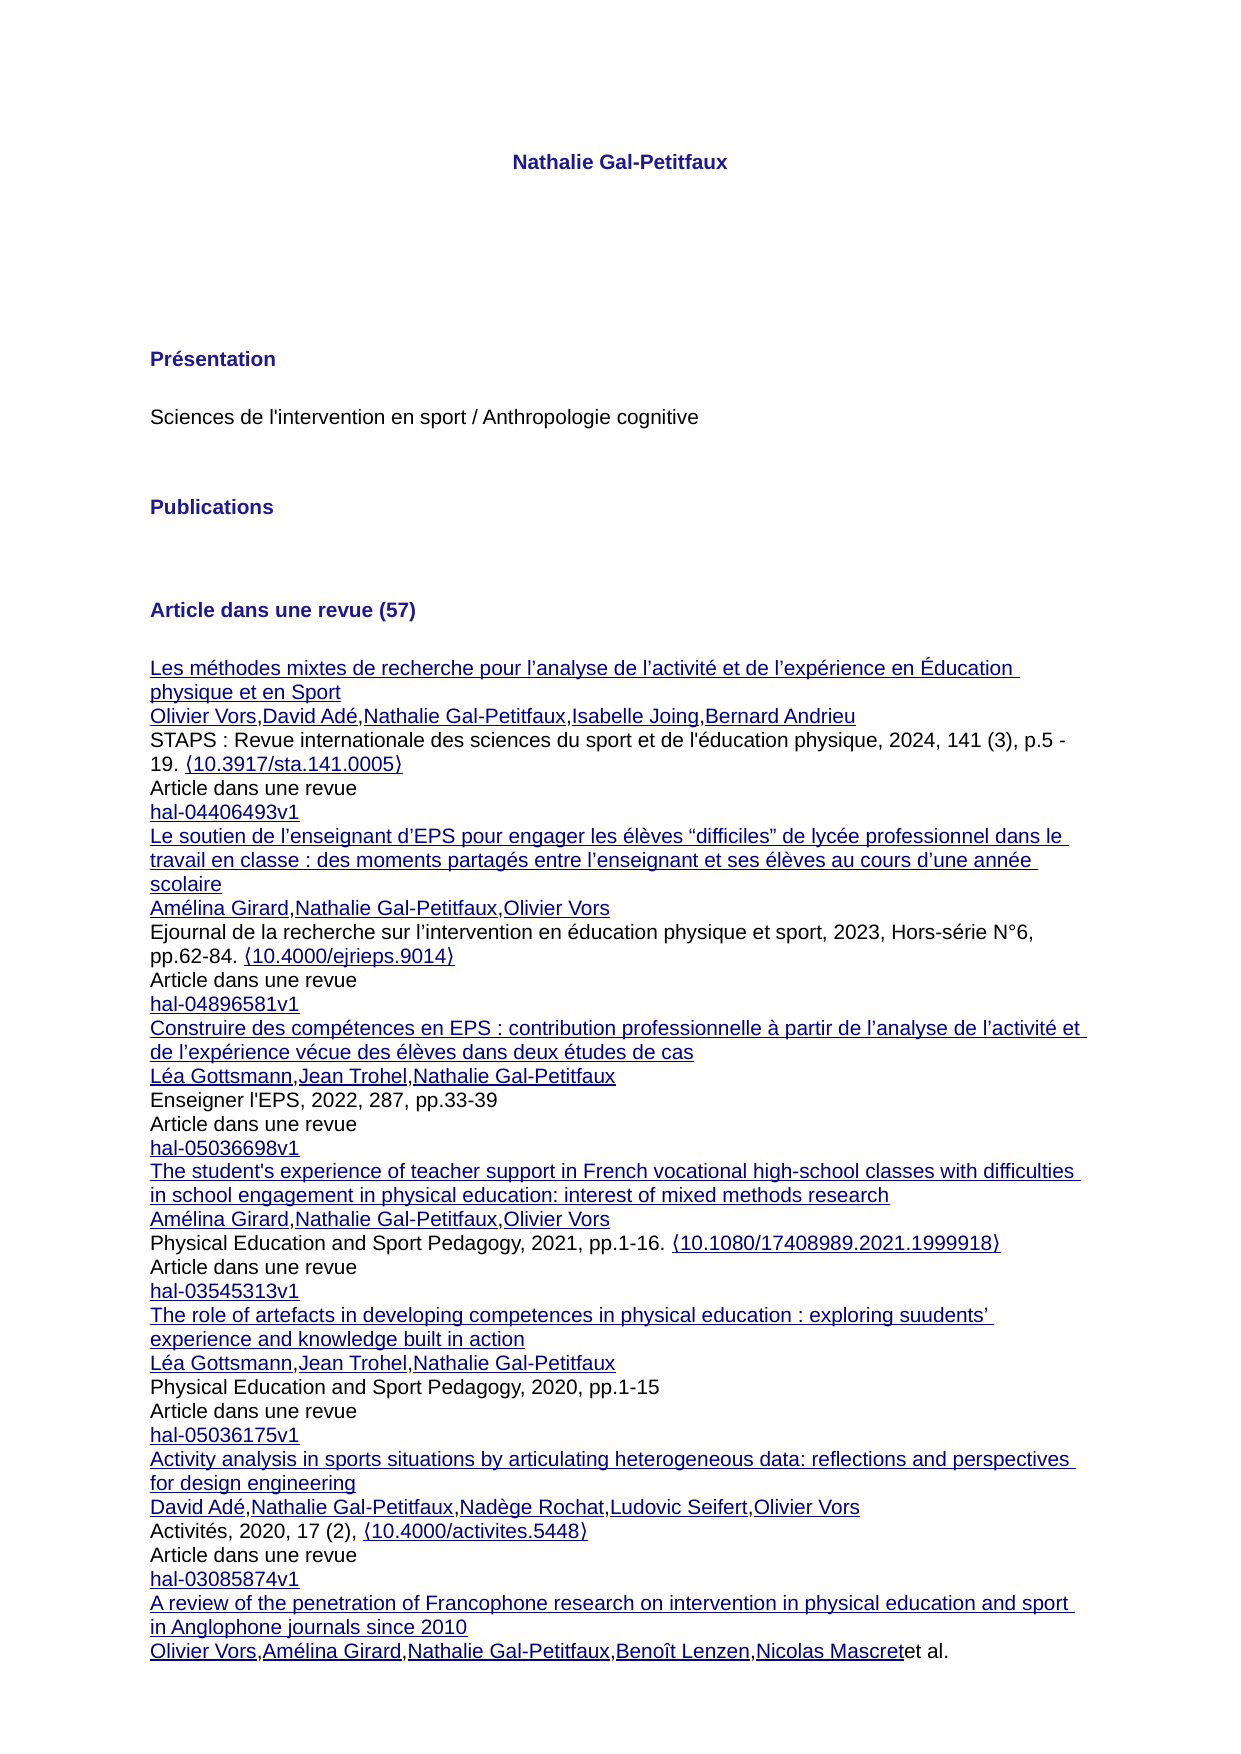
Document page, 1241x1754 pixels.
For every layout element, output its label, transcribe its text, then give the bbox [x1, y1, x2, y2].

table_cell Construire des compétences en EPS : contribution professionnelle à partir de l’analyse de l’activité et de l’expérience vécue des élèves dans deux études de cas Léa Gottsmann,Jean Trohel,Nathalie Gal-Petitfaux Enseigner l'EPS, 2022, 287, pp.33-39 Article dans une revue hal-05036698v1 [150, 1016, 1090, 1159]
table_cell The role of artefacts in developing competences in physical education : exploring suudents’ experience and knowledge built in action Léa Gottsmann,Jean Trohel,Nathalie Gal-Petitfaux Physical Education and Sport Pedagogy, 2020, pp.1-15 Article dans une revue hal-05036175v1 [150, 1303, 1090, 1447]
table_cell The student's experience of teacher support in French vocational high-school classes with difficulties in school engagement in physical education: interest of mixed methods research Amélina Girard,Nathalie Gal-Petitfaux,Olivier Vors Physical Education and Sport Pedagogy, 2021, pp.1-16. ⟨10.1080/17408989.2021.1999918⟩ Article dans une revue hal-03545313v1 [150, 1159, 1090, 1303]
subtitle Article dans une revue (57) [150, 598, 1090, 622]
table_cell Le soutien de l’enseignant d’EPS pour engager les élèves “difficiles” de lycée professionnel dans le travail en classe : des moments partagés entre l’enseignant et ses élèves au cours d’une année scolaire Amélina Girard,Nathalie Gal-Petitfaux,Olivier Vors Ejournal de la recherche sur l’intervention en éducation physique et sport, 2023, Hors-série N°6, pp.62-84. ⟨10.4000/ejrieps.9014⟩ Article dans une revue hal-04896581v1 [150, 824, 1090, 1016]
table_cell Activity analysis in sports situations by articulating heterogeneous data: reflections and perspectives for design engineering David Adé,Nathalie Gal-Petitfaux,Nadège Rochat,Ludovic Seifert,Olivier Vors Activités, 2020, 17 (2), ⟨10.4000/activites.5448⟩ Article dans une revue hal-03085874v1 [150, 1447, 1090, 1591]
table_header Les méthodes mixtes de recherche pour l’analyse de l’activité et de l’expérience en Éducation physique et en Sport Olivier Vors,David Adé,Nathalie Gal-Petitfaux,Isabelle Joing,Bernard Andrieu STAPS : Revue internationale des sciences du sport et de l'éducation physique, 2024, 141 (3), p.5 - 19. ⟨10.3917/sta.141.0005⟩ Article dans une revue hal-04406493v1 [150, 656, 1090, 824]
subtitle Présentation [150, 347, 1090, 371]
table_cell A review of the penetration of Francophone research on intervention in physical education and sport in Anglophone journals since 2010 Olivier Vors,Amélina Girard,Nathalie Gal-Petitfaux,Benoît Lenzen,Nicolas Mascretet al. [150, 1591, 1090, 1662]
subtitle Nathalie Gal-Petitfaux [150, 150, 1090, 174]
text Sciences de l'intervention en sport / Anthropologie cognitive [150, 405, 1090, 429]
subtitle Publications [150, 495, 1090, 519]
